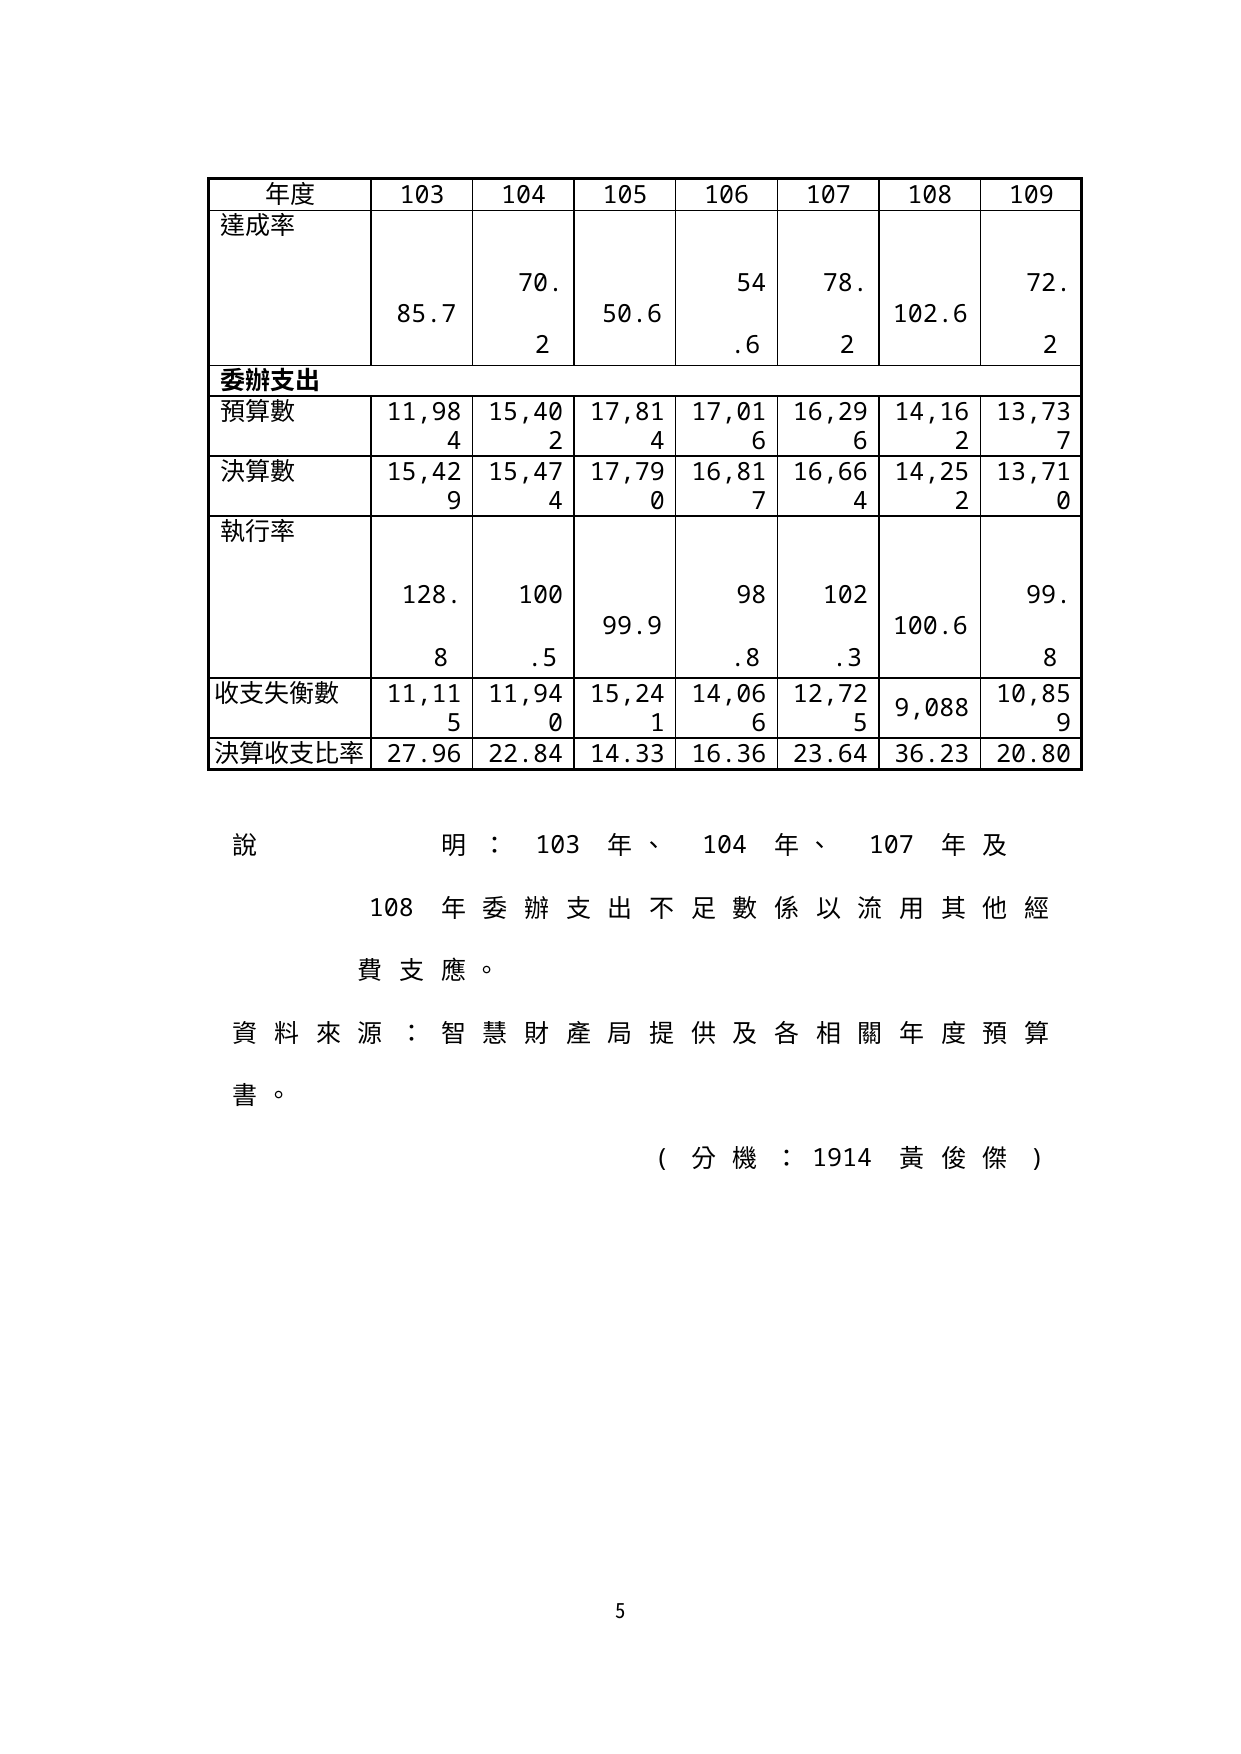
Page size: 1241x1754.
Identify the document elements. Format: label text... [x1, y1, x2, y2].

table_cell 17,790 [575, 457, 675, 515]
table_header 107 [778, 180, 878, 209]
table_header 106 [676, 180, 777, 209]
table_header 108 [880, 180, 980, 209]
table_cell 85.7 [372, 211, 472, 365]
table_cell 99.9 [575, 517, 675, 677]
table_cell 15,429 [372, 457, 472, 515]
table_cell 54.6 [676, 211, 777, 365]
table_cell 11,940 [473, 679, 573, 737]
table_cell 執行率 [210, 517, 370, 677]
table_cell 17,814 [575, 397, 675, 455]
table_cell 預算數 [210, 397, 370, 455]
table_cell 11,115 [372, 679, 472, 737]
table_cell 102.6 [880, 211, 980, 365]
text 說 明：103年、104年、107年及108年委辦支出不足數係以流用其他經費支應。 [196, 802, 1058, 990]
table_cell 20.80 [981, 739, 1080, 768]
table_cell 14,252 [880, 457, 980, 515]
table_cell 15,402 [473, 397, 573, 455]
table_cell 72.2 [981, 211, 1080, 365]
table_cell 100.5 [473, 517, 573, 677]
table_cell 98.8 [676, 517, 777, 677]
table_cell 收支失衡數 [210, 679, 370, 737]
text 資料來源：智慧財產局提供及各相關年度預算書。 [197, 990, 1058, 1115]
table_cell 決算收支比率 [210, 739, 370, 768]
table_cell 達成率 [210, 211, 370, 365]
table_cell 12,725 [778, 679, 878, 737]
table_cell 16,817 [676, 457, 777, 515]
table_header 年度 [210, 180, 370, 209]
table_cell 9,088 [880, 679, 980, 737]
table_header 109 [981, 180, 1080, 209]
table_cell 11,984 [372, 397, 472, 455]
table_cell 15,474 [473, 457, 573, 515]
table_cell 78.2 [778, 211, 878, 365]
table_cell 13,737 [981, 397, 1080, 455]
table_cell 14,162 [880, 397, 980, 455]
table_cell 27.96 [372, 739, 472, 768]
table_cell 23.64 [778, 739, 878, 768]
table_cell 委辦支出 [210, 366, 1080, 395]
table_cell 102.3 [778, 517, 878, 677]
text (分機：1914 黃俊傑) [242, 1115, 1058, 1177]
table_cell 決算數 [210, 457, 370, 515]
table_cell 13,710 [981, 457, 1080, 515]
table_cell 16.36 [676, 739, 777, 768]
table_cell 36.23 [880, 739, 980, 768]
table_cell 100.6 [880, 517, 980, 677]
table_cell 10,859 [981, 679, 1080, 737]
table_cell 99.8 [981, 517, 1080, 677]
table_cell 16,296 [778, 397, 878, 455]
table_cell 16,664 [778, 457, 878, 515]
table_cell 50.6 [575, 211, 675, 365]
table_header 105 [575, 180, 675, 209]
table_header 103 [372, 180, 472, 209]
table_cell 22.84 [473, 739, 573, 768]
table_cell 17,016 [676, 397, 777, 455]
table_header 104 [473, 180, 573, 209]
table_cell 70.2 [473, 211, 573, 365]
table_cell 14.33 [575, 739, 675, 768]
table_cell 128.8 [372, 517, 472, 677]
table_cell 15,241 [575, 679, 675, 737]
table_cell 14,066 [676, 679, 777, 737]
